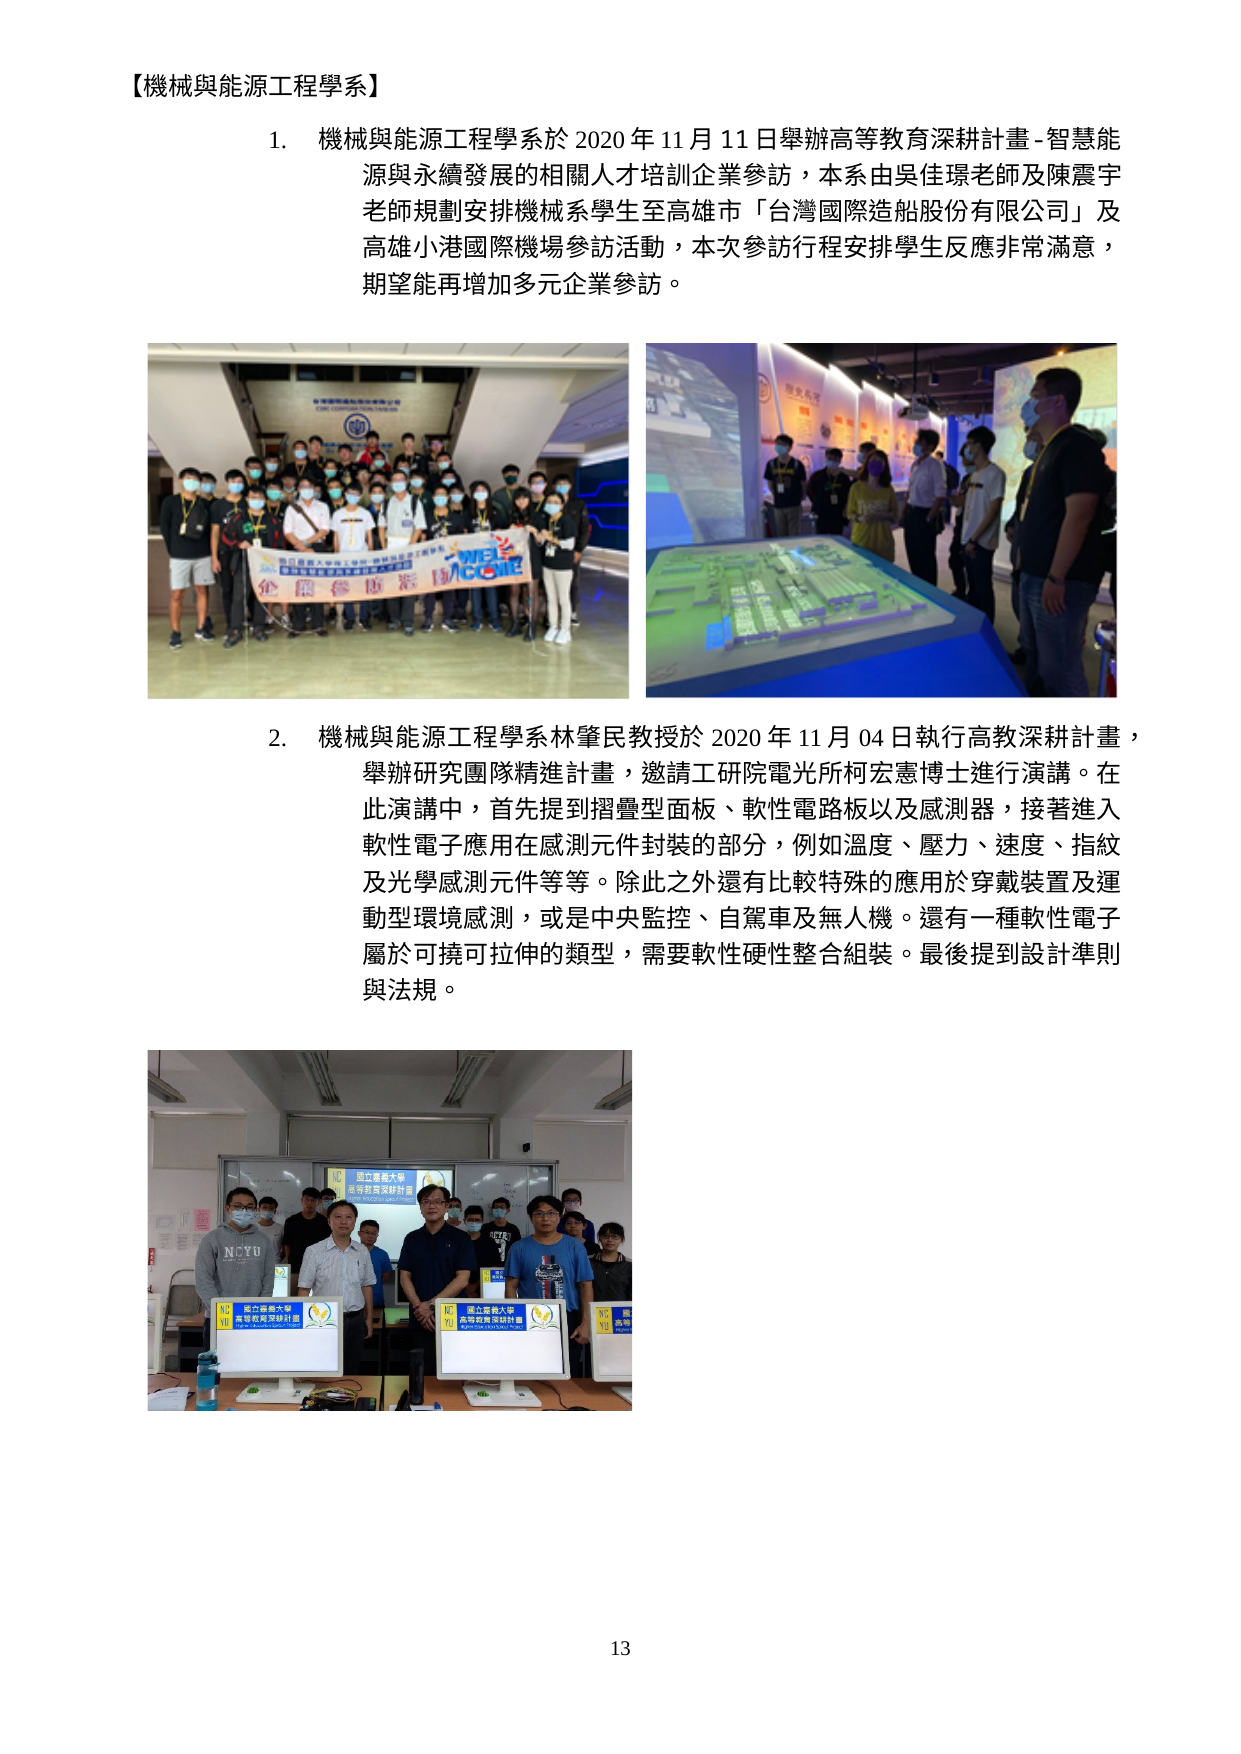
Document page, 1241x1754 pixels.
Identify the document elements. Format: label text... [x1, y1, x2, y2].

list 機械與能源工程學系於2020年11月11日舉辦高等教育深耕計畫-智慧能源與永續發展的相關人才培訓企業參訪，本系由吳佳璟老師及陳震宇老師規劃安排機械系學生至高雄市「台灣國際造船股份有限公司」及高雄小港國際機場參訪活動，本次參訪行程安排學生反應非常滿意，期望能再增加多元企業參訪。 [268, 119, 1122, 300]
text 【機械與能源工程學系】 [118, 66, 1122, 102]
list 機械與能源工程學系林肇民教授於2020年11月04日執行高教深耕計畫，舉辦研究團隊精進計畫，邀請工研院電光所柯宏憲博士進行演講。在此演講中，首先提到摺疊型面板、軟性電路板以及感測器，接著進入軟性電子應用在感測元件封裝的部分，例如溫度、壓力、速度、指紋及光學感測元件等等。除此之外還有比較特殊的應用於穿戴裝置及運動型環境感測，或是中央監控、自駕車及無人機。還有一種軟性電子屬於可撓可拉伸的類型，需要軟性硬性整合組裝。最後提到設計準則與法規。 [268, 717, 1122, 1007]
